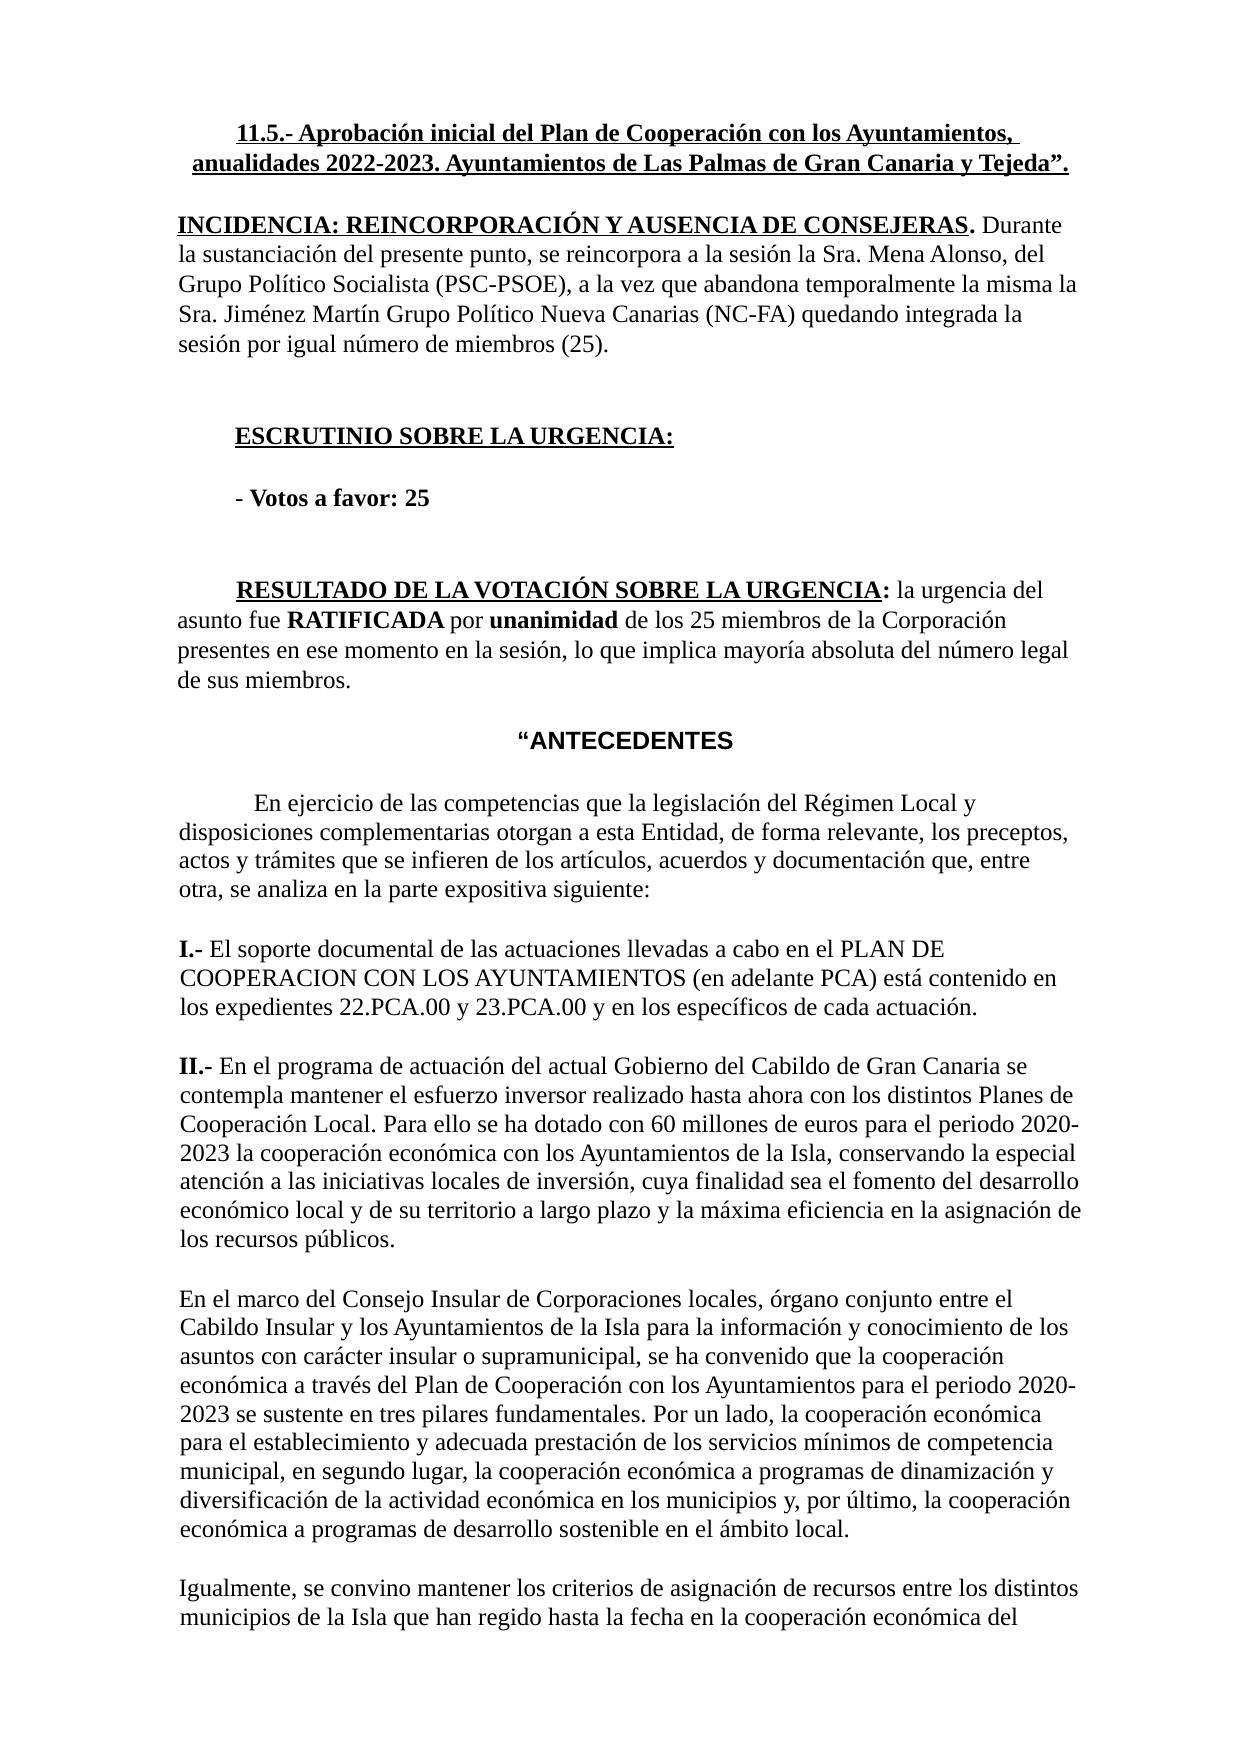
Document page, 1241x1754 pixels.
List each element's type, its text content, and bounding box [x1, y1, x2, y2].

subtitle “ANTECEDENTES [150, 726, 1107, 754]
text INCIDENCIA: REINCORPORACIÓN Y AUSENCIA DE CONSEJERAS. Durante la sustanciación del presente punto, se reincorpora a la sesión la Sra. Mena Alonso, del Grupo Político Socialista (PSC-PSOE), a la vez que abandona temporalmente la misma la Sra. Jiménez Martín Grupo Político Nueva Canarias (NC-FA) quedando integrada la sesión por igual número de miembros (25). [177, 210, 1080, 358]
text En ejercicio de las competencias que la legislación del Régimen Local y disposiciones complementarias otorgan a esta Entidad, de forma relevante, los preceptos, actos y trámites que se infieren de los artículos, acuerdos y documentación que, entre otra, se analiza en la parte expositiva siguiente: [178, 788, 1082, 903]
text ESCRUTINIO SOBRE LA URGENCIA: [234, 421, 1082, 450]
text Igualmente, se convino mantener los criterios de asignación de recursos entre los distintos municipios de la Isla que han regido hasta la fecha en la cooperación económica del [178, 1573, 1082, 1631]
text 11.5.- Aprobación inicial del Plan de Cooperación con los Ayuntamientos, anualidades 2022-2023. Ayuntamientos de Las Palmas de Gran Canaria y Tejeda”. [192, 118, 1082, 177]
text - Votos a favor: 25 [235, 483, 1030, 511]
text II.- En el programa de actuación del actual Gobierno del Cabildo de Gran Canaria se contempla mantener el esfuerzo inversor realizado hasta ahora con los distintos Planes de Cooperación Local. Para ello se ha dotado con 60 millones de euros para el periodo 2020-2023 la cooperación económica con los Ayuntamientos de la Isla, conservando la especial atención a las iniciativas locales de inversión, cuya finalidad sea el fomento del desarrollo económico local y de su territorio a largo plazo y la máxima eficiencia en la asignación de los recursos públicos. [178, 1051, 1082, 1253]
text En el marco del Consejo Insular de Corporaciones locales, órgano conjunto entre el Cabildo Insular y los Ayuntamientos de la Isla para la información y conocimiento de los asuntos con carácter insular o supramunicipal, se ha convenido que la cooperación económica a través del Plan de Cooperación con los Ayuntamientos para el periodo 2020-2023 se sustente en tres pilares fundamentales. Por un lado, la cooperación económica para el establecimiento y adecuada prestación de los servicios mínimos de competencia municipal, en segundo lugar, la cooperación económica a programas de dinamización y diversificación de la actividad económica en los municipios y, por último, la cooperación económica a programas de desarrollo sostenible en el ámbito local. [178, 1284, 1082, 1542]
text I.- El soporte documental de las actuaciones llevadas a cabo en el PLAN DE COOPERACION CON LOS AYUNTAMIENTOS (en adelante PCA) está contenido en los expedientes 22.PCA.00 y 23.PCA.00 y en los específicos de cada actuación. [178, 934, 1082, 1020]
text RESULTADO DE LA VOTACIÓN SOBRE LA URGENCIA: la urgencia del asunto fue RATIFICADA por unanimidad de los 25 miembros de la Corporación presentes en ese momento en la sesión, lo que implica mayoría absoluta del número legal de sus miembros. [177, 575, 1080, 694]
